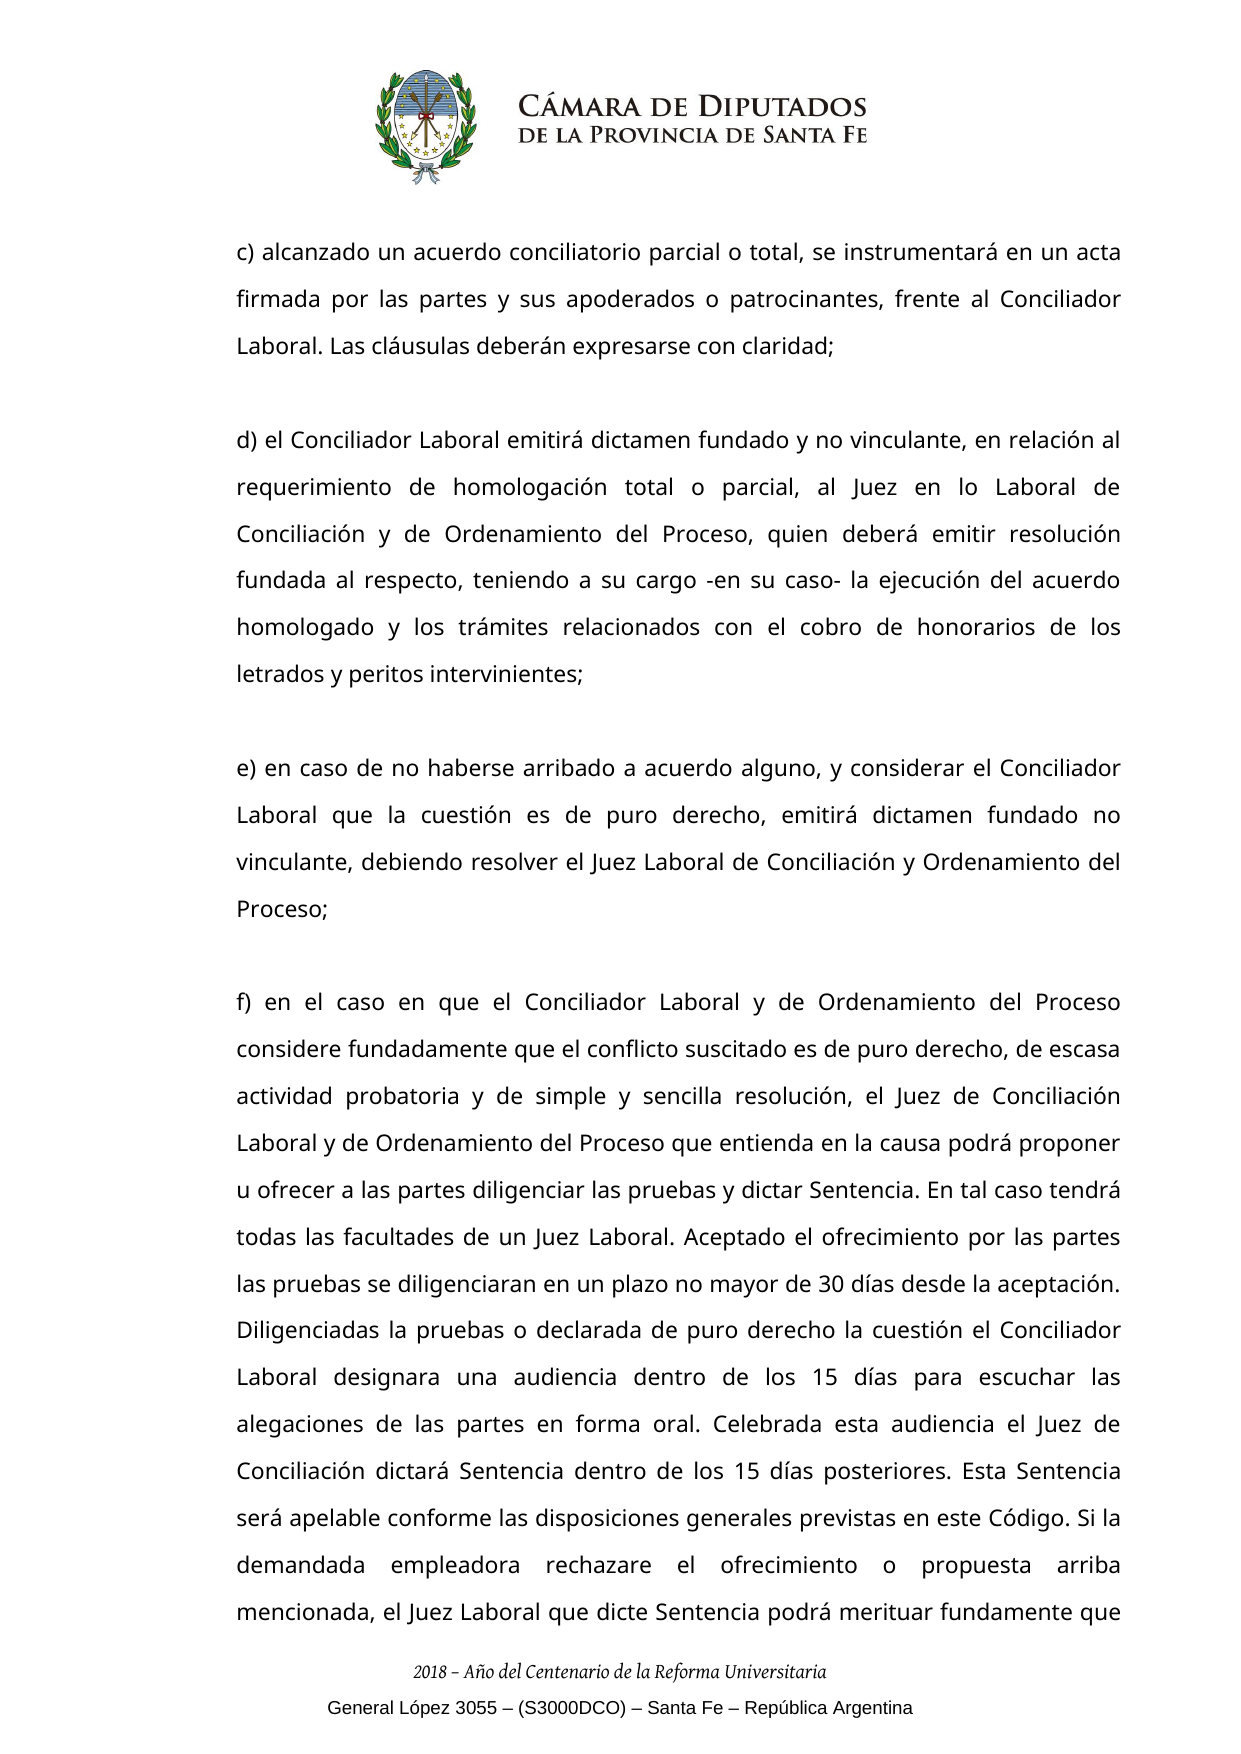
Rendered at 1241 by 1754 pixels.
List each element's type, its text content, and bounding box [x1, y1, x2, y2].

picture [375, 70, 867, 189]
text d) el Conciliador Laboral emitirá dictamen fundado y no vinculante, en relación al requerimiento de homologación total o parcial, al Juez en lo Laboral de Conciliación y de Ordenamiento del Proceso, quien deberá emitir resolución fundada al respecto, teniendo a su cargo -en su caso- la ejecución del acuerdo homologado y los trámites relacionados con el cobro de honorarios de los letrados y peritos intervinientes; [236, 424, 1122, 689]
text c) alcanzado un acuerdo conciliatorio parcial o total, se instrumentará en un acta firmada por las partes y sus apoderados o patrocinantes, frente al Conciliador Laboral. Las cláusulas deberán expresarse con claridad; [236, 236, 1122, 361]
text e) en caso de no haberse arribado a acuerdo alguno, y considerar el Conciliador Laboral que la cuestión es de puro derecho, emitirá dictamen fundado no vinculante, debiendo resolver el Juez Laboral de Conciliación y Ordenamiento del Proceso; [236, 752, 1122, 924]
text f) en el caso en que el Conciliador Laboral y de Ordenamiento del Proceso considere fundadamente que el conflicto suscitado es de puro derecho, de escasa actividad probatoria y de simple y sencilla resolución, el Juez de Conciliación Laboral y de Ordenamiento del Proceso que entienda en la causa podrá proponer u ofrecer a las partes diligenciar las pruebas y dictar Sentencia. En tal caso tendrá todas las facultades de un Juez Laboral. Aceptado el ofrecimiento por las partes las pruebas se diligenciaran en un plazo no mayor de 30 días desde la aceptación. Diligenciadas la pruebas o declarada de puro derecho la cuestión el Conciliador Laboral designara una audiencia dentro de los 15 días para escuchar las alegaciones de las partes en forma oral. Celebrada esta audiencia el Juez de Conciliación dictará Sentencia dentro de los 15 días posteriores. Esta Sentencia será apelable conforme las disposiciones generales previstas en este Código. Si la demandada empleadora rechazare el ofrecimiento o propuesta arriba mencionada, el Juez Laboral que dicte Sentencia podrá merituar fundamente que [236, 986, 1122, 1627]
